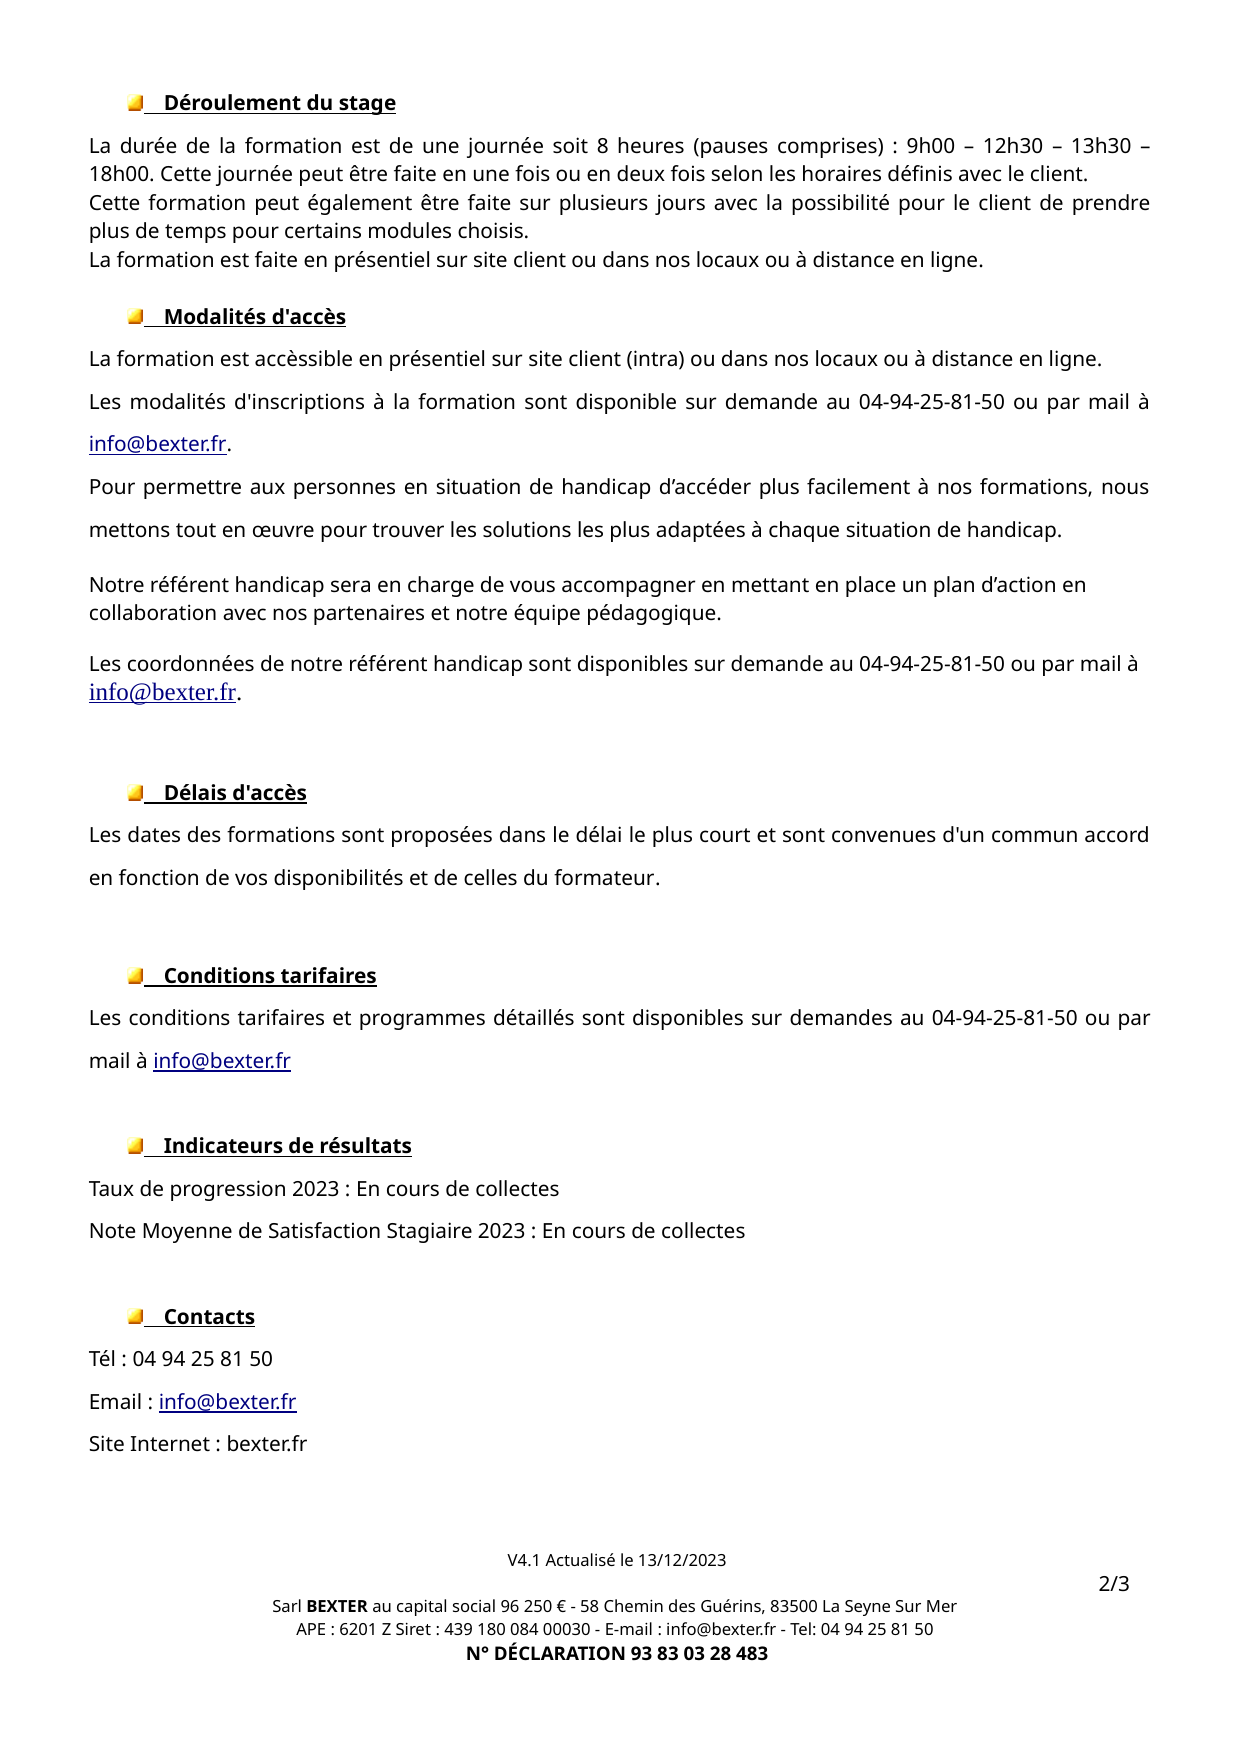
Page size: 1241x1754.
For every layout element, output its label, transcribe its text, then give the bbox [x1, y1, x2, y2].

text Cette formation peut également être faite sur plusieurs jours avec la possibilité pour le client de prendre plus de temps pour certains modules choisis. [88, 188, 1152, 245]
text Site Internet : bexter.fr [88, 1429, 1152, 1458]
text Notre référent handicap sera en charge de vous accompagner en mettant en place un plan d’action en collaboration avec nos partenaires et notre équipe pédagogique. [88, 570, 1152, 627]
subtitle Indicateurs de résultats [126, 1131, 1152, 1160]
text Les coordonnées de notre référent handicap sont disponibles sur demande au 04-94-25-81-50 ou par mail à info@bexter.fr. [88, 649, 1152, 706]
text Note Moyenne de Satisfaction Stagiaire 2023 : En cours de collectes [88, 1217, 1152, 1245]
text Pour permettre aux personnes en situation de handicap d’accéder plus facilement à nos formations, nous mettons tout en œuvre pour trouver les solutions les plus adaptées à chaque situation de handicap. [88, 472, 1152, 543]
subtitle Déroulement du stage [126, 88, 1152, 117]
subtitle Contacts [126, 1302, 1152, 1330]
text Taux de progression 2023 : En cours de collectes [88, 1174, 1152, 1202]
text Email : info@bexter.fr [88, 1387, 1152, 1415]
text La formation est faite en présentiel sur site client ou dans nos locaux ou à distance en ligne. [88, 245, 1152, 273]
text Les modalités d'inscriptions à la formation sont disponible sur demande au 04-94-25-81-50 ou par mail à info@bexter.fr. [88, 387, 1152, 458]
picture [127, 308, 143, 324]
text La durée de la formation est de une journée soit 8 heures (pauses comprises) : 9h00 – 12h30 – 13h30 – 18h00. Cette journée peut être faite en une fois ou en deux fois selon les horaires définis avec le client. [88, 131, 1152, 188]
text Les dates des formations sont proposées dans le délai le plus court et sont convenues d'un commun accord en fonction de vos disponibilités et de celles du formateur. [88, 821, 1152, 892]
text Les conditions tarifaires et programmes détaillés sont disponibles sur demandes au 04-94-25-81-50 ou par mail à info@bexter.fr [88, 1003, 1152, 1074]
picture [127, 784, 143, 801]
subtitle Modalités d'accès [126, 302, 1152, 330]
picture [127, 1308, 143, 1324]
picture [127, 94, 143, 111]
subtitle Délais d'accès [126, 778, 1152, 806]
text Tél : 04 94 25 81 50 [88, 1344, 1152, 1373]
subtitle Conditions tarifaires [126, 961, 1152, 989]
text La formation est accèssible en présentiel sur site client (intra) ou dans nos locaux ou à distance en ligne. [88, 344, 1152, 373]
picture [127, 967, 143, 984]
picture [127, 1137, 143, 1154]
